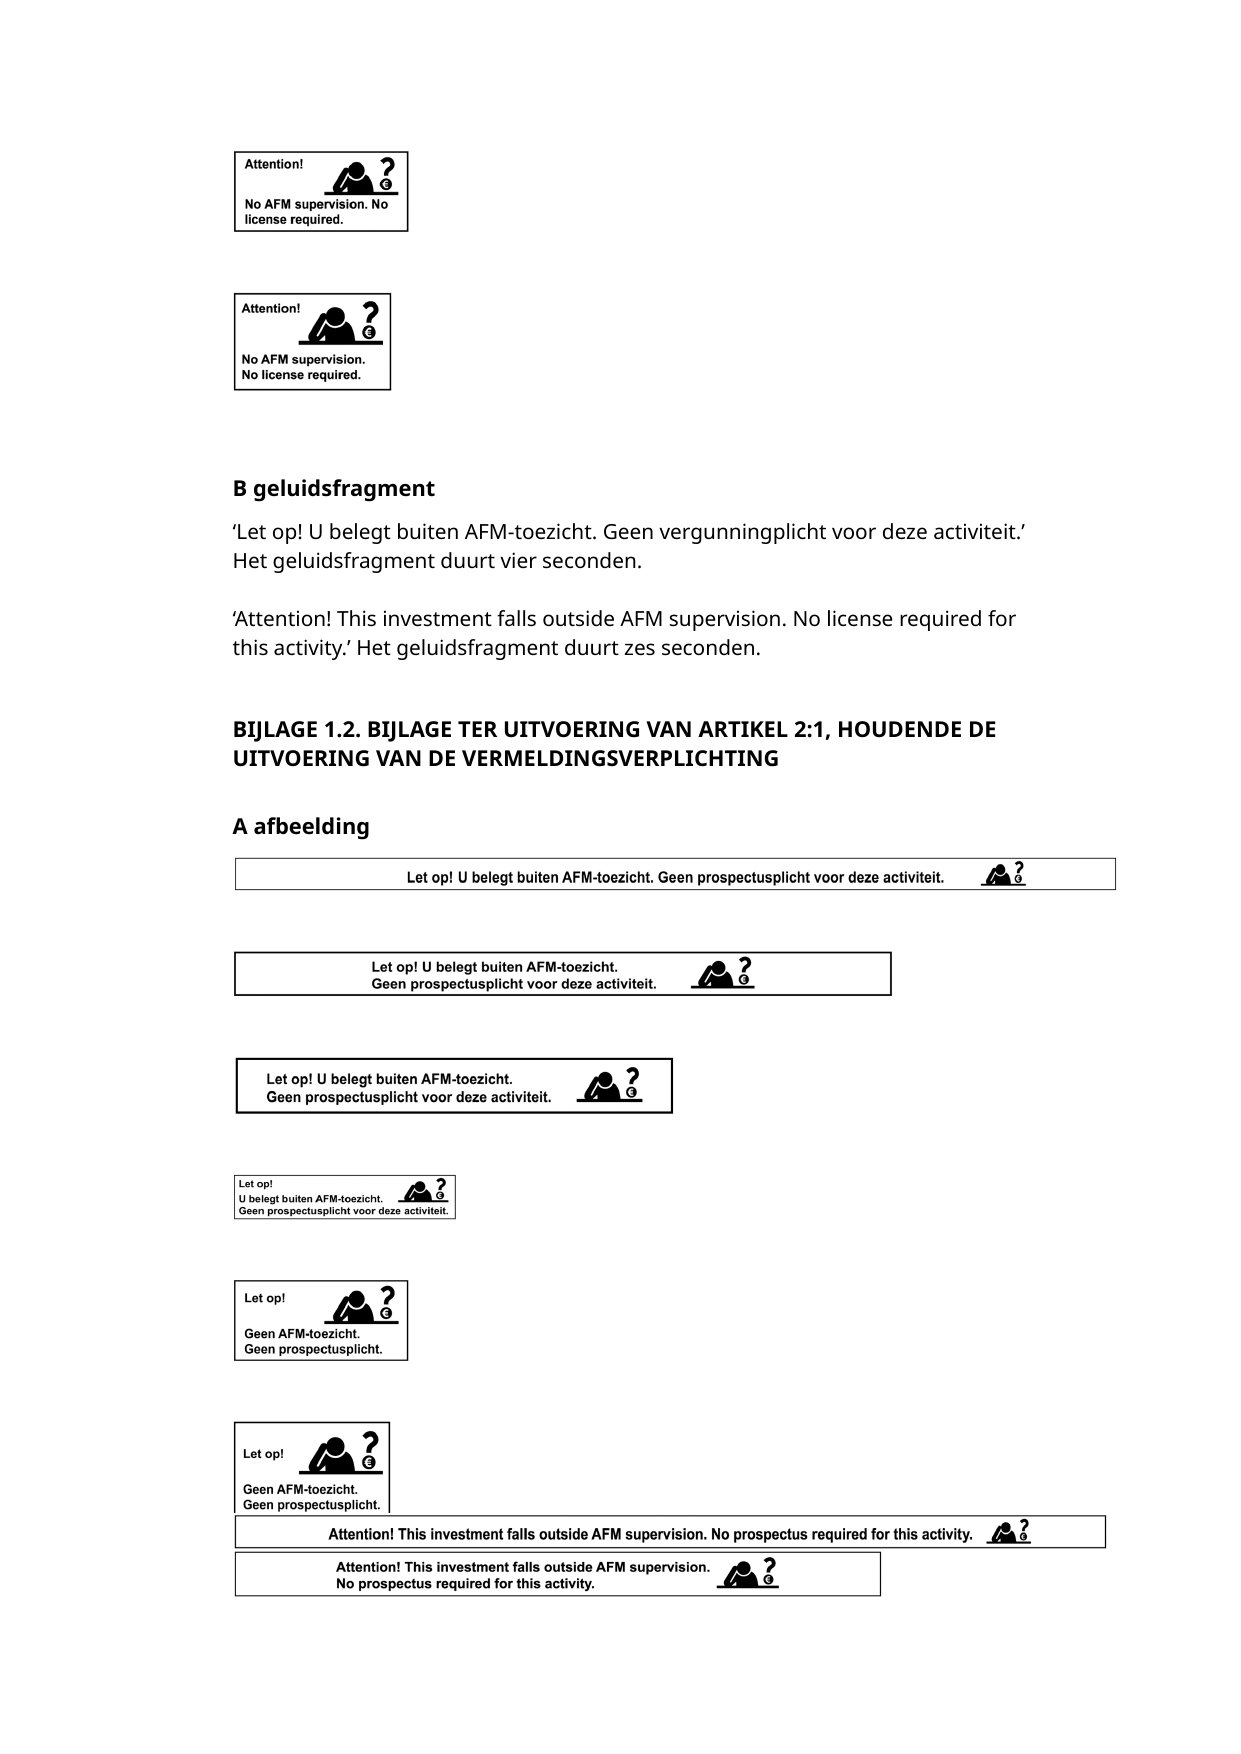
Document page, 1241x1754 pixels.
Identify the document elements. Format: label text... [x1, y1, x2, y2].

picture [232, 150, 410, 233]
subtitle B geluidsfragment [232, 472, 1053, 502]
picture [232, 1055, 677, 1115]
picture [232, 1278, 410, 1362]
picture [232, 1420, 1108, 1598]
picture [232, 1173, 458, 1221]
picture [232, 291, 393, 392]
picture [232, 950, 895, 997]
text ‘Attention! This investment falls outside AFM supervision. No license required for this activity.’ Het geluidsfragment duurt zes seconden. [232, 604, 1053, 661]
text ‘Let op! U belegt buiten AFM-toezicht. Geen vergunningplicht voor deze activiteit.’ Het geluidsfragment duurt vier seconden. [232, 517, 1053, 574]
picture [232, 855, 1120, 892]
subtitle BIJLAGE 1.2. BIJLAGE TER UITVOERING VAN ARTIKEL 2:1, HOUDENDE DE UITVOERING VAN DE VERMELDINGSVERPLICHTING [232, 713, 1053, 773]
subtitle A afbeelding [232, 811, 1053, 840]
